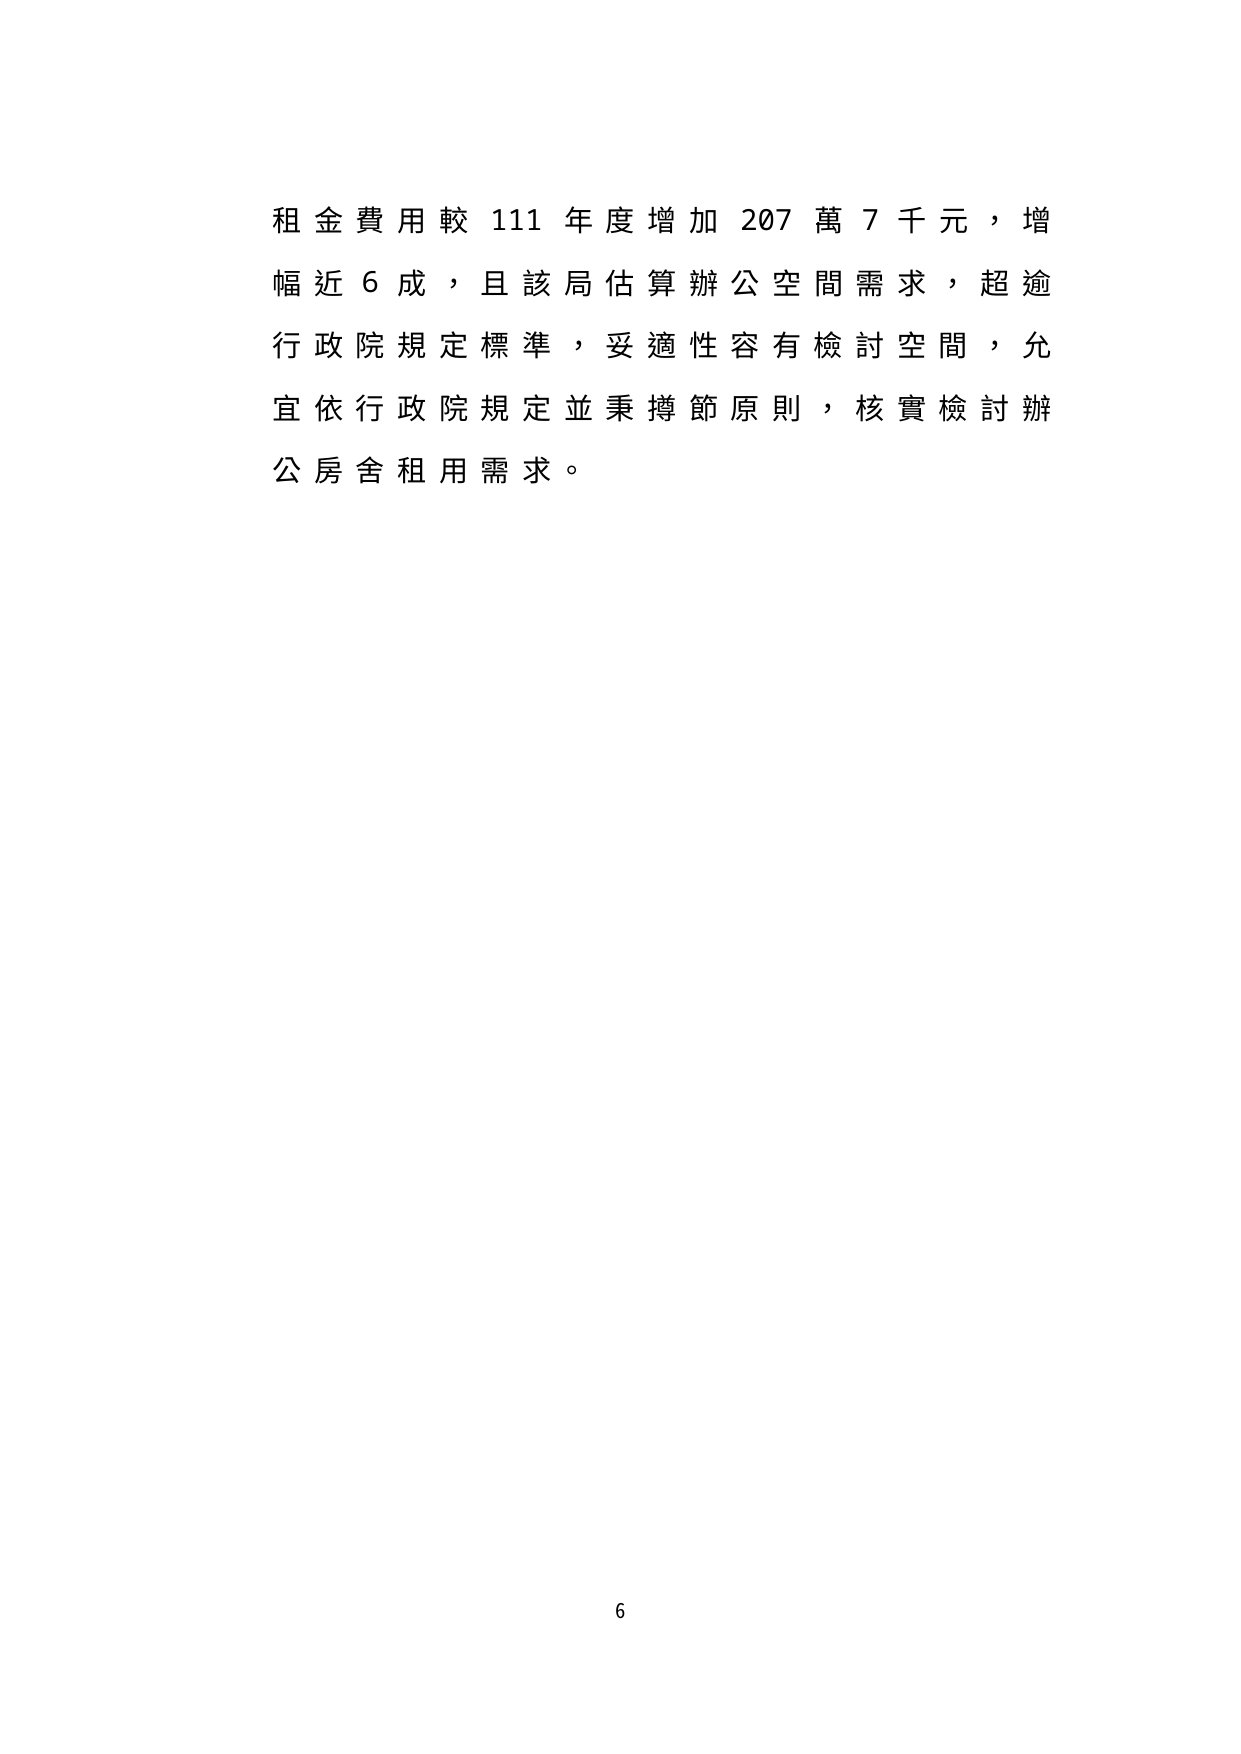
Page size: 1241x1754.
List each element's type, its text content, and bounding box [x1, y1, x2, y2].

text 租金費用較111年度增加207萬7千元，增幅近6成，且該局估算辦公空間需求，超逾行政院規定標準，妥適性容有檢討空間，允宜依行政院規定並秉撙節原則，核實檢討辦公房舍租用需求。 [242, 177, 1058, 490]
